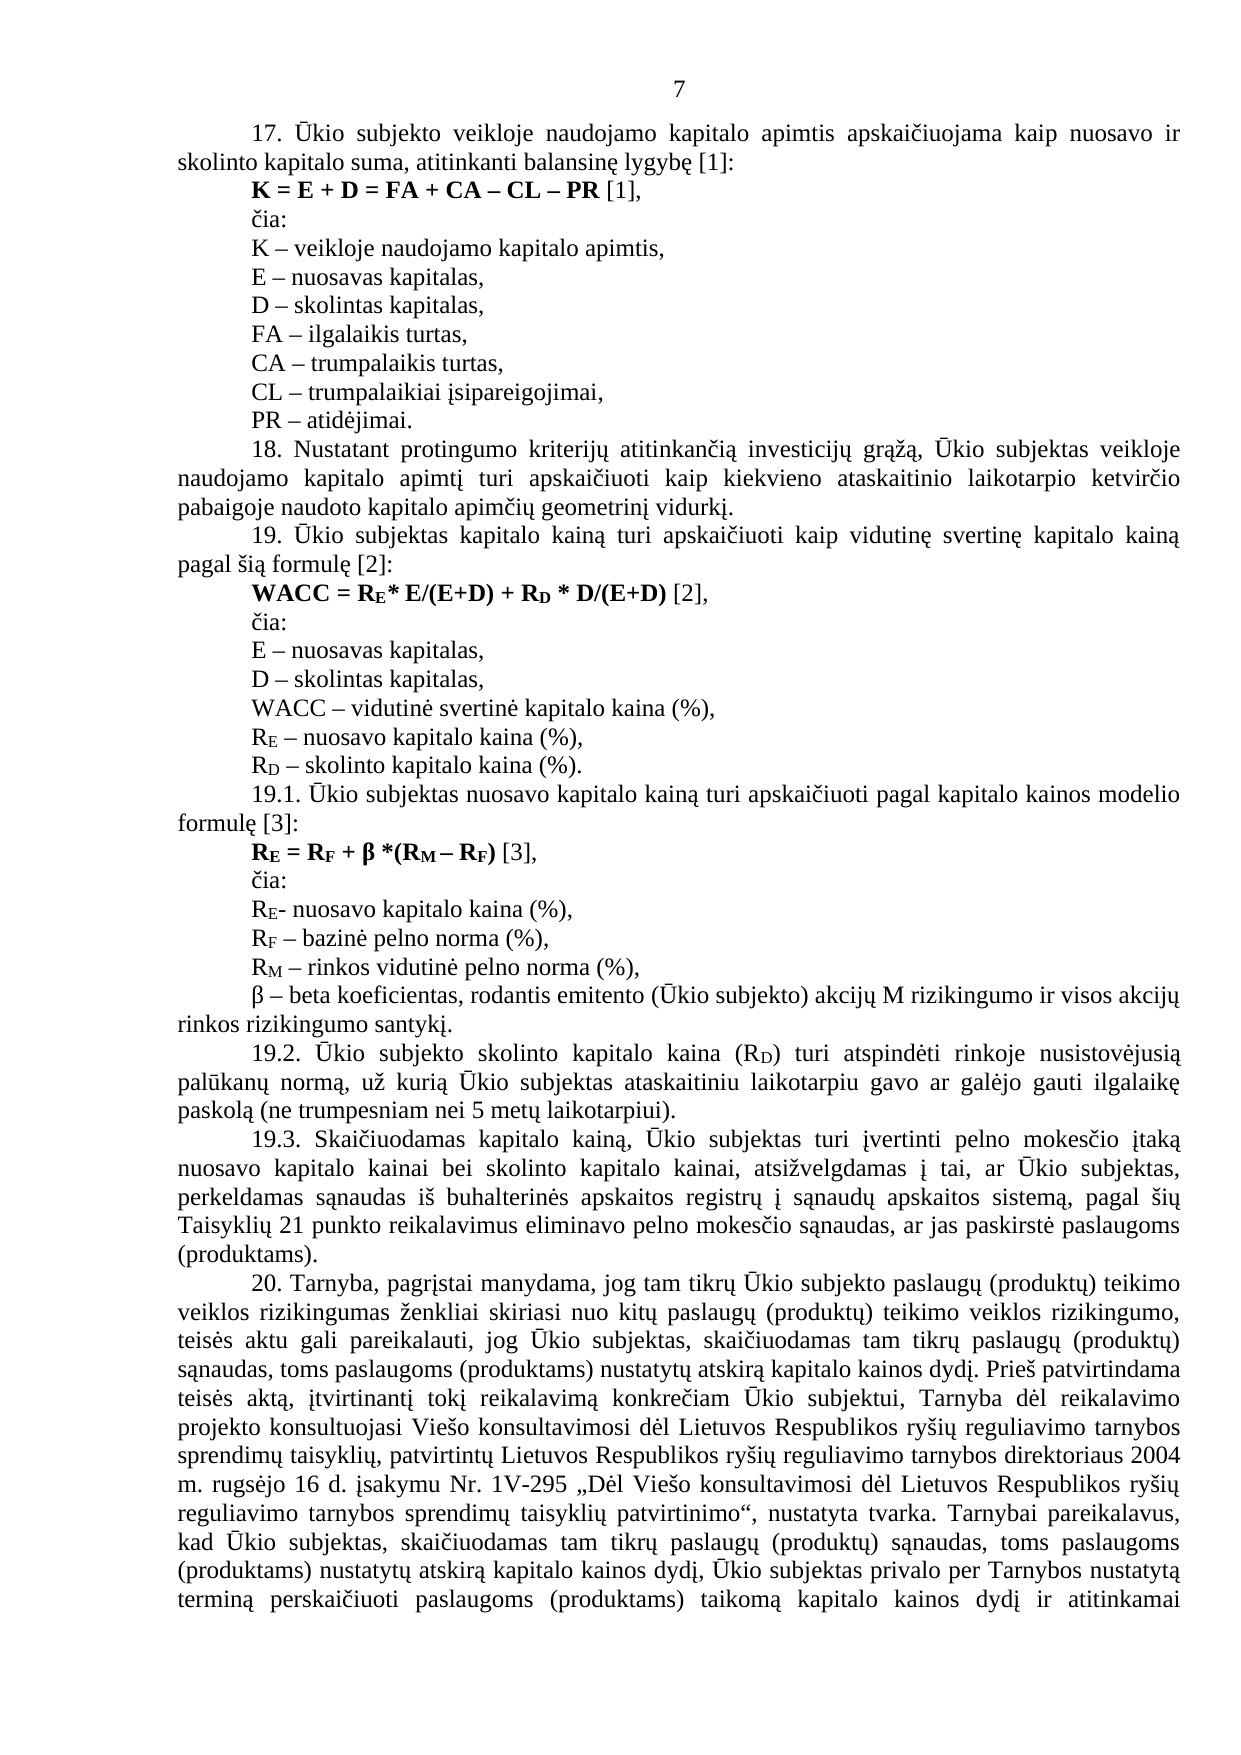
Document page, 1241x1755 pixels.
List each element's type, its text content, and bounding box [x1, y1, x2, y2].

text D – skolintas kapitalas, [177, 291, 1181, 319]
text 19.2. Ūkio subjekto skolinto kapitalo kaina (RD) turi atspindėti rinkoje nusistovėjusią palūkanų normą, už kurią Ūkio subjektas ataskaitiniu laikotarpiu gavo ar galėjo gauti ilgalaikę paskolą (ne trumpesniam nei 5 metų laikotarpiui). [177, 1038, 1181, 1124]
text 17. Ūkio subjekto veikloje naudojamo kapitalo apimtis apskaičiuojama kaip nuosavo ir skolinto kapitalo suma, atitinkanti balansinę lygybę [1]: [177, 118, 1181, 176]
text FA – ilgalaikis turtas, [177, 319, 1181, 348]
text E – nuosavas kapitalas, [177, 262, 1181, 291]
text čia: [177, 607, 1181, 636]
text PR – atidėjimai. [177, 406, 1181, 434]
text D – skolintas kapitalas, [177, 664, 1181, 693]
text čia: [177, 866, 1181, 894]
text 19. Ūkio subjektas kapitalo kainą turi apskaičiuoti kaip vidutinę svertinę kapitalo kainą pagal šią formulę [2]: [177, 521, 1181, 578]
text RE – nuosavo kapitalo kaina (%), [177, 722, 1181, 751]
text RE- nuosavo kapitalo kaina (%), [177, 894, 1181, 923]
text 19.1. Ūkio subjektas nuosavo kapitalo kainą turi apskaičiuoti pagal kapitalo kainos modelio formulę [3]: [177, 779, 1181, 837]
text CL – trumpalaikiai įsipareigojimai, [177, 377, 1181, 406]
text 20. Tarnyba, pagrįstai manydama, jog tam tikrų Ūkio subjekto paslaugų (produktų) teikimo veiklos rizikingumas ženkliai skiriasi nuo kitų paslaugų (produktų) teikimo veiklos rizikingumo, teisės aktu gali pareikalauti, jog Ūkio subjektas, skaičiuodamas tam tikrų paslaugų (produktų) sąnaudas, toms paslaugoms (produktams) nustatytų atskirą kapitalo kainos dydį. Prieš patvirtindama teisės aktą, įtvirtinantį tokį reikalavimą konkrečiam Ūkio subjektui, Tarnyba dėl reikalavimo projekto konsultuojasi Viešo konsultavimosi dėl Lietuvos Respublikos ryšių reguliavimo tarnybos sprendimų taisyklių, patvirtintų Lietuvos Respublikos ryšių reguliavimo tarnybos direktoriaus 2004 m. rugsėjo 16 d. įsakymu Nr. 1V-295 „Dėl Viešo konsultavimosi dėl Lietuvos Respublikos ryšių reguliavimo tarnybos sprendimų taisyklių patvirtinimo“, nustatyta tvarka. Tarnybai pareikalavus, kad Ūkio subjektas, skaičiuodamas tam tikrų paslaugų (produktų) sąnaudas, toms paslaugoms (produktams) nustatytų atskirą kapitalo kainos dydį, Ūkio subjektas privalo per Tarnybos nustatytą terminą perskaičiuoti paslaugoms (produktams) taikomą kapitalo kainos dydį ir atitinkamai [177, 1268, 1181, 1613]
text 19.3. Skaičiuodamas kapitalo kainą, Ūkio subjektas turi įvertinti pelno mokesčio įtaką nuosavo kapitalo kainai bei skolinto kapitalo kainai, atsižvelgdamas į tai, ar Ūkio subjektas, perkeldamas sąnaudas iš buhalterinės apskaitos registrų į sąnaudų apskaitos sistemą, pagal šių Taisyklių 21 punkto reikalavimus eliminavo pelno mokesčio sąnaudas, ar jas paskirstė paslaugoms (produktams). [177, 1124, 1181, 1268]
text WACC = RE* E/(E+D) + RD * D/(E+D) [2], [177, 578, 1181, 607]
text RM – rinkos vidutinė pelno norma (%), [177, 952, 1181, 981]
text E – nuosavas kapitalas, [177, 636, 1181, 664]
text WACC – vidutinė svertinė kapitalo kaina (%), [177, 693, 1181, 722]
text 18. Nustatant protingumo kriterijų atitinkančią investicijų grąžą, Ūkio subjektas veikloje naudojamo kapitalo apimtį turi apskaičiuoti kaip kiekvieno ataskaitinio laikotarpio ketvirčio pabaigoje naudoto kapitalo apimčių geometrinį vidurkį. [177, 434, 1181, 521]
text β – beta koeficientas, rodantis emitento (Ūkio subjekto) akcijų M rizikingumo ir visos akcijų rinkos rizikingumo santykį. [177, 981, 1181, 1038]
text čia: [177, 204, 1181, 233]
text RF – bazinė pelno norma (%), [177, 923, 1181, 952]
text RD – skolinto kapitalo kaina (%). [177, 751, 1181, 779]
text RE = RF + β *(RM – RF) [3], [177, 837, 1181, 866]
text CA – trumpalaikis turtas, [177, 348, 1181, 377]
text K = E + D = FA + CA – CL – PR [1], [177, 176, 1181, 204]
text K – veikloje naudojamo kapitalo apimtis, [177, 233, 1181, 262]
